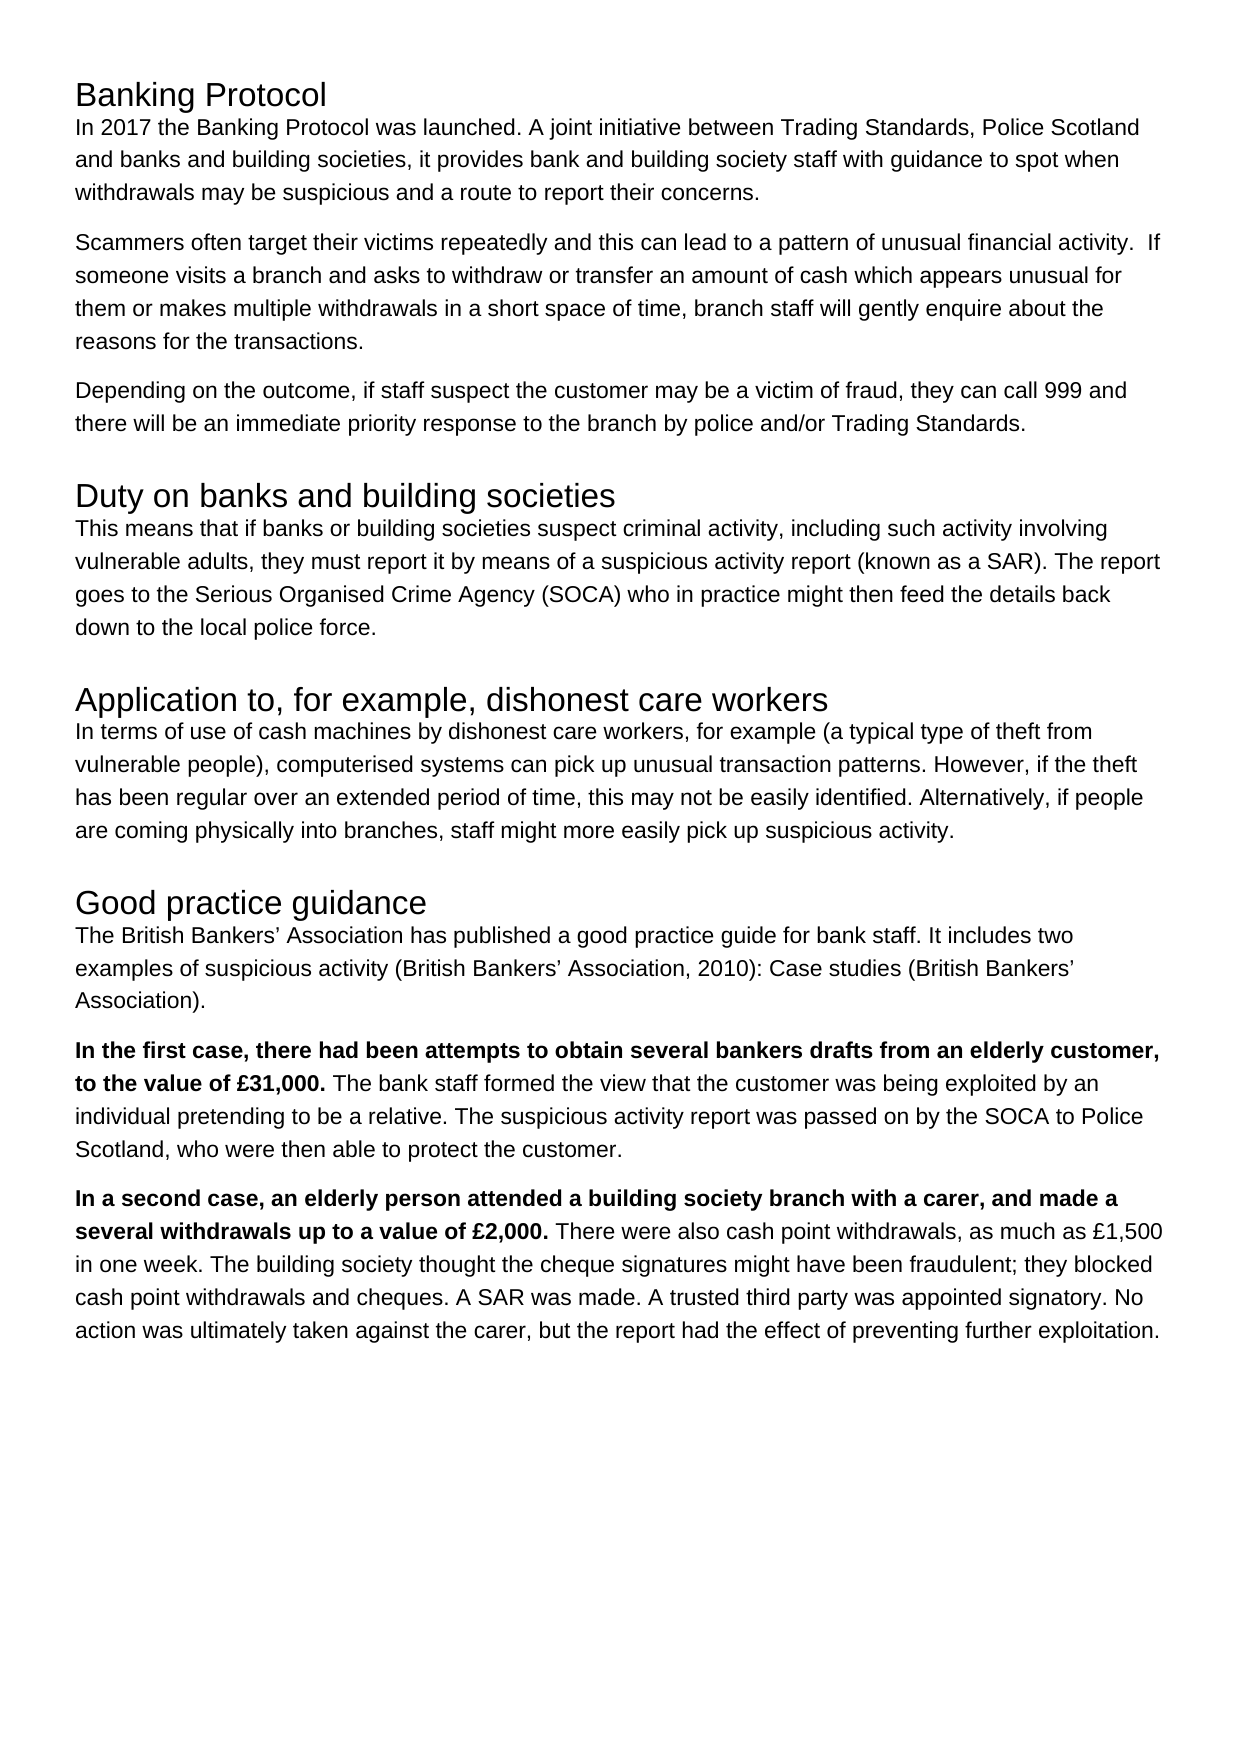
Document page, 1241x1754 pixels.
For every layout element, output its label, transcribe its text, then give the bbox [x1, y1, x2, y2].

subtitle Duty on banks and building societies [75, 476, 1165, 515]
text Scammers often target their victims repeatedly and this can lead to a pattern of unusual financial activity. If someone visits a branch and asks to withdraw or transfer an amount of cash which appears unusual for them or makes multiple withdrawals in a short space of time, branch staff will gently enquire about the reasons for the transactions. [75, 229, 1165, 354]
text In terms of use of cash machines by dishonest care workers, for example (a typical type of theft from vulnerable people), computerised systems can pick up unusual transaction patterns. However, if the theft has been regular over an extended period of time, this may not be easily identified. Alternatively, if people are coming physically into branches, staff might more easily pick up suspicious activity. [75, 718, 1165, 843]
text This means that if banks or building societies suspect criminal activity, including such activity involving vulnerable adults, they must report it by means of a suspicious activity report (known as a SAR). The report goes to the Serious Organised Crime Agency (SOCA) who in practice might then feed the details back down to the local police force. [75, 515, 1165, 640]
text The British Bankers’ Association has published a good practice guide for bank staff. It includes two examples of suspicious activity (British Bankers’ Association, 2010): Case studies (British Bankers’ Association). [75, 922, 1165, 1014]
text In 2017 the Banking Protocol was launched. A joint initiative between Trading Standards, Police Scotland and banks and building societies, it provides bank and building society staff with guidance to spot when withdrawals may be suspicious and a route to report their concerns. [75, 113, 1165, 206]
subtitle Banking Protocol [75, 75, 1165, 113]
text Depending on the outcome, if staff suspect the customer may be a victim of fraud, they can call 999 and there will be an immediate priority response to the branch by police and/or Trading Standards. [75, 377, 1165, 436]
text In a second case, an elderly person attended a building society branch with a carer, and made a several withdrawals up to a value of £2,000. There were also cash point withdrawals, as much as £1,500 in one week. The building society thought the cheque signatures might have been fraudulent; they blocked cash point withdrawals and cheques. A SAR was made. A trusted third party was appointed signatory. No action was ultimately taken against the carer, but the report had the effect of preventing further exploitation. [75, 1185, 1165, 1343]
text In the first case, there had been attempts to obtain several bankers drafts from an elderly customer, to the value of £31,000. The bank staff formed the view that the customer was being exploited by an individual pretending to be a relative. The suspicious activity report was passed on by the SOCA to Police Scotland, who were then able to protect the customer. [75, 1037, 1165, 1162]
subtitle Application to, for example, dishonest care workers [75, 680, 1165, 718]
subtitle Good practice guidance [75, 883, 1165, 922]
